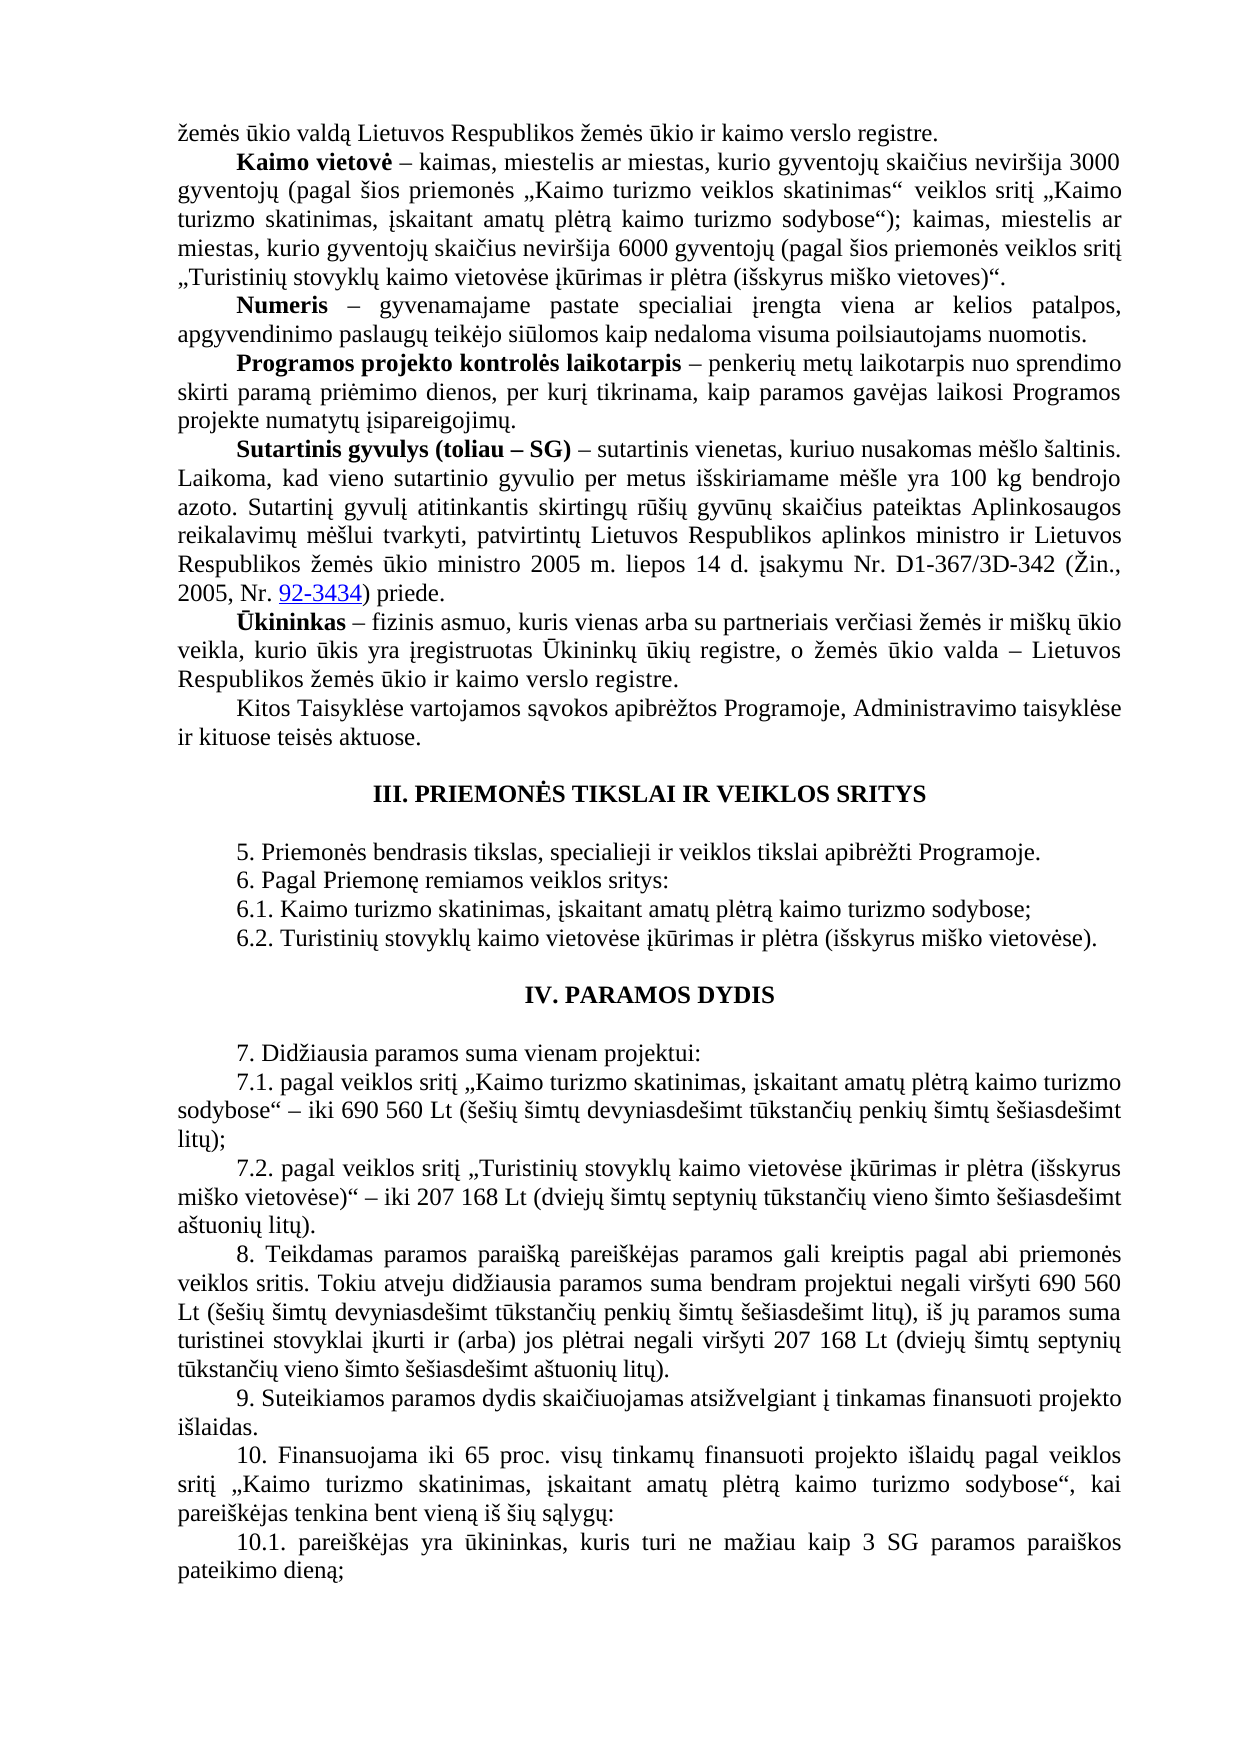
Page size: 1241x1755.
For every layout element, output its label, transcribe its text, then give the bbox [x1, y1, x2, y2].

text III. PRIEMONĖS TIKSLAI IR VEIKLOS SRITYS [177, 779, 1122, 808]
text 6. Pagal Priemonę remiamos veiklos sritys: [177, 866, 1122, 894]
text Programos projekto kontrolės laikotarpis – penkerių metų laikotarpis nuo sprendimo skirti paramą priėmimo dienos, per kurį tikrinama, kaip paramos gavėjas laikosi Programos projekte numatytų įsipareigojimų. [177, 348, 1122, 434]
text 7.2. pagal veiklos sritį „Turistinių stovyklų kaimo vietovėse įkūrimas ir plėtra (išskyrus miško vietovėse)“ – iki 207 168 Lt (dviejų šimtų septynių tūkstančių vieno šimto šešiasdešimt aštuonių litų). [177, 1153, 1122, 1239]
text 7.1. pagal veiklos sritį „Kaimo turizmo skatinimas, įskaitant amatų plėtrą kaimo turizmo sodybose“ – iki 690 560 Lt (šešių šimtų devyniasdešimt tūkstančių penkių šimtų šešiasdešimt litų); [177, 1067, 1122, 1153]
text Numeris – gyvenamajame pastate specialiai įrengta viena ar kelios patalpos, apgyvendinimo paslaugų teikėjo siūlomos kaip nedaloma visuma poilsiautojams nuomotis. [177, 291, 1122, 348]
text Kaimo vietovė – kaimas, miestelis ar miestas, kurio gyventojų skaičius neviršija 3000 gyventojų (pagal šios priemonės „Kaimo turizmo veiklos skatinimas“ veiklos sritį „Kaimo turizmo skatinimas, įskaitant amatų plėtrą kaimo turizmo sodybose“); kaimas, miestelis ar miestas, kurio gyventojų skaičius neviršija 6000 gyventojų (pagal šios priemonės veiklos sritį „Turistinių stovyklų kaimo vietovėse įkūrimas ir plėtra (išskyrus miško vietoves)“. [177, 147, 1122, 291]
text 6.1. Kaimo turizmo skatinimas, įskaitant amatų plėtrą kaimo turizmo sodybose; [177, 894, 1122, 923]
text 6.2. Turistinių stovyklų kaimo vietovėse įkūrimas ir plėtra (išskyrus miško vietovėse). [177, 923, 1122, 952]
text IV. PARAMOS DYDIS [177, 981, 1122, 1009]
text 10. Finansuojama iki 65 proc. visų tinkamų finansuoti projekto išlaidų pagal veiklos sritį „Kaimo turizmo skatinimas, įskaitant amatų plėtrą kaimo turizmo sodybose“, kai pareiškėjas tenkina bent vieną iš šių sąlygų: [177, 1441, 1122, 1527]
text Sutartinis gyvulys (toliau – SG) – sutartinis vienetas, kuriuo nusakomas mėšlo šaltinis. Laikoma, kad vieno sutartinio gyvulio per metus išskiriamame mėšle yra 100 kg bendrojo azoto. Sutartinį gyvulį atitinkantis skirtingų rūšių gyvūnų skaičius pateiktas Aplinkosaugos reikalavimų mėšlui tvarkyti, patvirtintų Lietuvos Respublikos aplinkos ministro ir Lietuvos Respublikos žemės ūkio ministro 2005 m. liepos 14 d. įsakymu Nr. D1-367/3D-342 (Žin., 2005, Nr. 92-3434) priede. [177, 434, 1122, 607]
text 10.1. pareiškėjas yra ūkininkas, kuris turi ne mažiau kaip 3 SG paramos paraiškos pateikimo dieną; [177, 1527, 1122, 1584]
text 8. Teikdamas paramos paraišką pareiškėjas paramos gali kreiptis pagal abi priemonės veiklos sritis. Tokiu atveju didžiausia paramos suma bendram projektui negali viršyti 690 560 Lt (šešių šimtų devyniasdešimt tūkstančių penkių šimtų šešiasdešimt litų), iš jų paramos suma turistinei stovyklai įkurti ir (arba) jos plėtrai negali viršyti 207 168 Lt (dviejų šimtų septynių tūkstančių vieno šimto šešiasdešimt aštuonių litų). [177, 1239, 1122, 1383]
text Ūkininkas – fizinis asmuo, kuris vienas arba su partneriais verčiasi žemės ir miškų ūkio veikla, kurio ūkis yra įregistruotas Ūkininkų ūkių registre, o žemės ūkio valda – Lietuvos Respublikos žemės ūkio ir kaimo verslo registre. [177, 607, 1122, 693]
text žemės ūkio valdą Lietuvos Respublikos žemės ūkio ir kaimo verslo registre. [177, 118, 1122, 147]
text 9. Suteikiamos paramos dydis skaičiuojamas atsižvelgiant į tinkamas finansuoti projekto išlaidas. [177, 1383, 1122, 1441]
text 5. Priemonės bendrasis tikslas, specialieji ir veiklos tikslai apibrėžti Programoje. [177, 837, 1122, 866]
text Kitos Taisyklėse vartojamos sąvokos apibrėžtos Programoje, Administravimo taisyklėse ir kituose teisės aktuose. [177, 693, 1122, 751]
text 7. Didžiausia paramos suma vienam projektui: [177, 1038, 1122, 1067]
